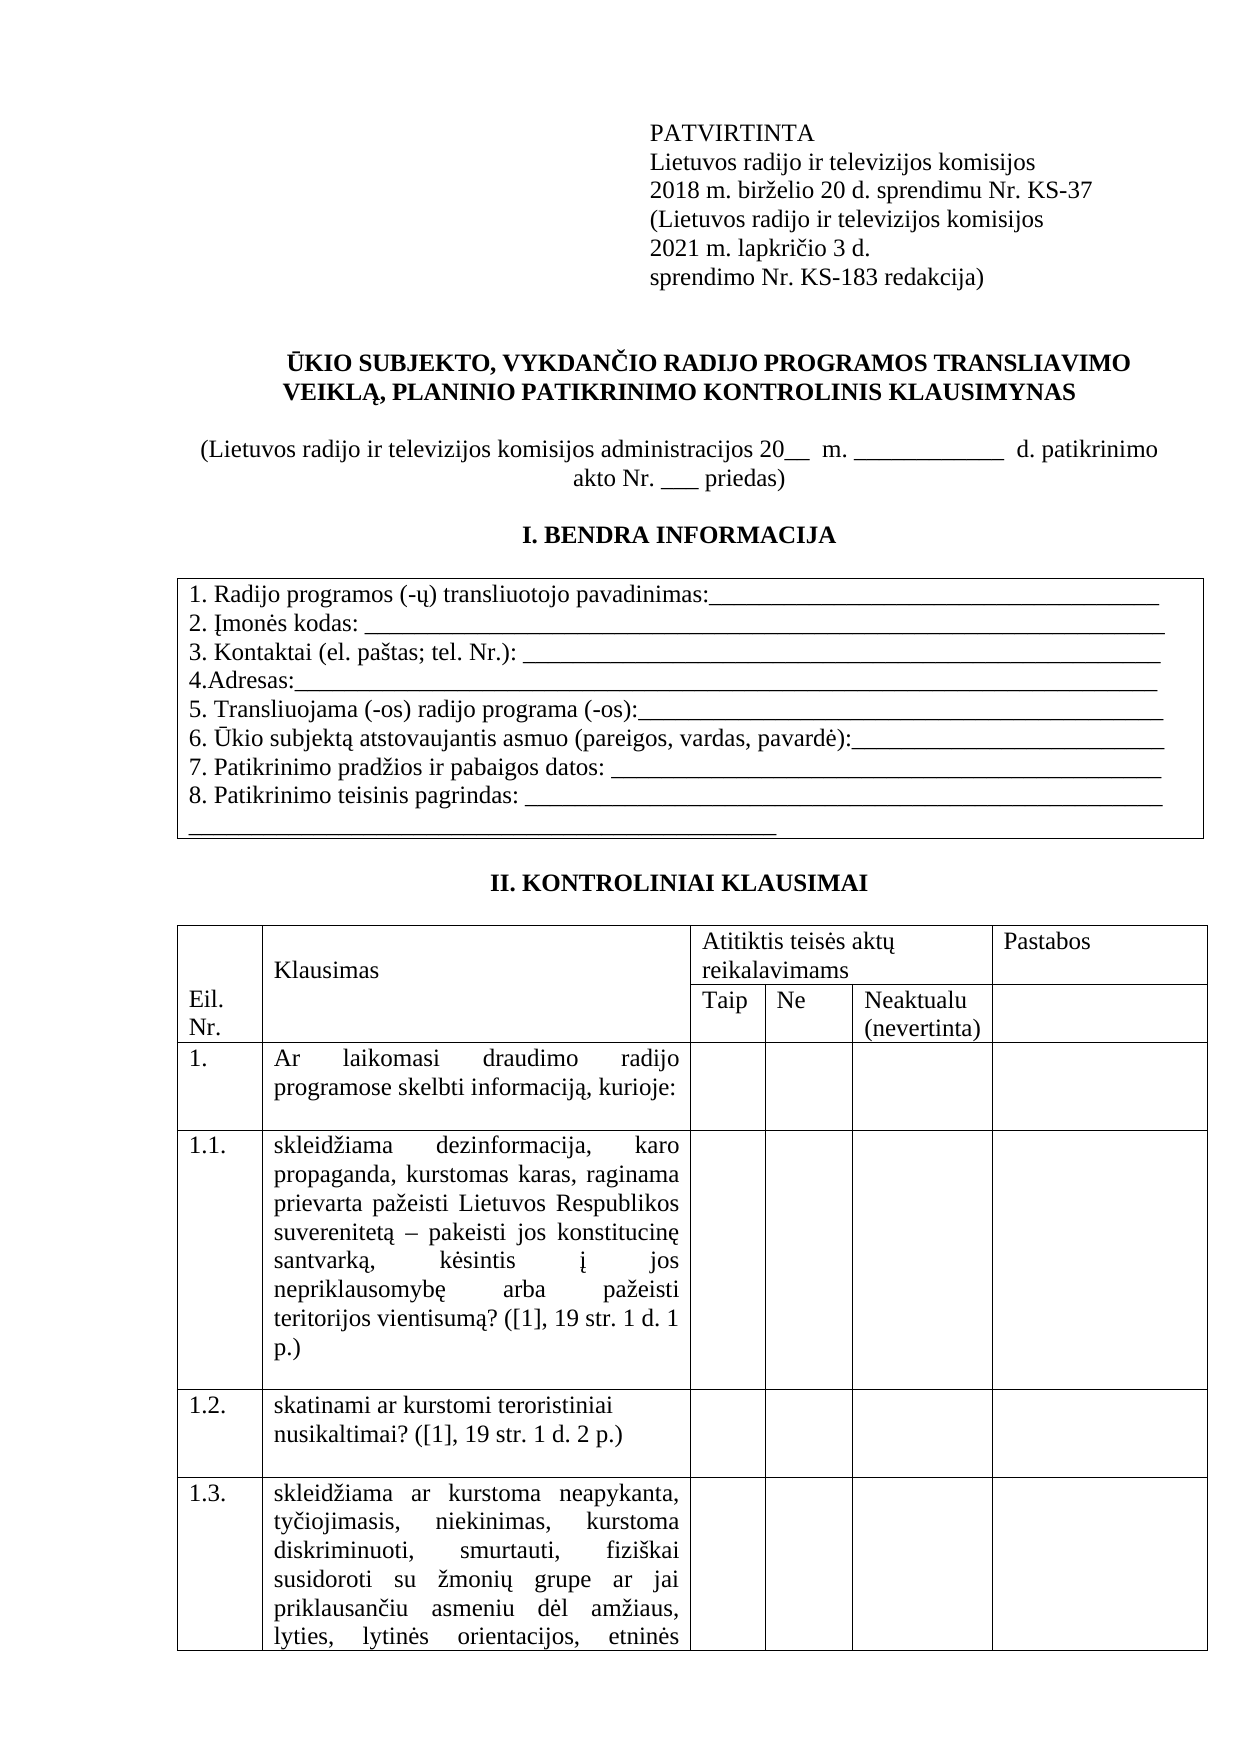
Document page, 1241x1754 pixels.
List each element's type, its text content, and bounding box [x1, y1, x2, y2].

text Lietuvos radijo ir televizijos komisijos [649, 147, 1181, 176]
table_cell skleidžiama dezinformacija, karo propaganda, kurstomas karas, raginama prievarta pažeisti Lietuvos Respublikos suverenitetą – pakeisti jos konstitucinę santvarką, kėsintis į jos nepriklausomybę arba pažeisti teritorijos vientisumą? ([1], 19 str. 1 d. 1 p.) [263, 1131, 690, 1389]
table_cell [691, 1043, 765, 1129]
table_cell [691, 1390, 765, 1477]
table_cell [993, 1478, 1207, 1650]
table_cell 1.3. [178, 1478, 262, 1650]
table_header 1. Radijo programos (-ų) transliuotojo pavadinimas:____________________________________ 2. Įmonės kodas: ________________________________________________________________ 3. Kontaktai (el. paštas; tel. Nr.): ___________________________________________________ 4.Adresas:_____________________________________________________________________ 5. Transliuojama (-os) radijo programa (-os):__________________________________________ 6. Ūkio subjektą atstovaujantis asmuo (pareigos, vardas, pavardė):_________________________ 7. Patikrinimo pradžios ir pabaigos datos: ____________________________________________ 8. Patikrinimo teisinis pagrindas: ___________________________________________________ _______________________________________________ [178, 579, 1203, 838]
text sprendimo Nr. KS-183 redakcija) [649, 262, 1181, 291]
table_cell [993, 1043, 1207, 1129]
table_cell [853, 1131, 992, 1389]
table_cell [853, 1390, 992, 1477]
table_cell [993, 1390, 1207, 1477]
table_header Eil. Nr. [178, 926, 262, 1042]
text (Lietuvos radijo ir televizijos komisijos administracijos 20__ m. ____________ d. patikrinimo akto Nr. ___ priedas) [177, 434, 1181, 492]
table_cell [766, 1478, 852, 1650]
table_cell Ar laikomasi draudimo radijo programose skelbti informaciją, kurioje: [263, 1043, 690, 1129]
table_cell [691, 1131, 765, 1389]
table_cell Neaktualu (nevertinta) [853, 985, 992, 1042]
table_cell [766, 1390, 852, 1477]
table_header Atitiktis teisės aktų reikalavimams [691, 926, 992, 984]
text Ūkio subjekto, vykdančio radijo programOS transliavimo veiklą, planinio patikrinimo KONTROLINIS KLAUSIMYNAS [177, 348, 1181, 406]
table_cell 1.1. [178, 1131, 262, 1389]
table_cell Taip [691, 985, 765, 1042]
table_cell [993, 1131, 1207, 1389]
table_cell 1. [178, 1043, 262, 1129]
table_cell skatinami ar kurstomi teroristiniai nusikaltimai? ([1], 19 str. 1 d. 2 p.) [263, 1390, 690, 1477]
text PATVIRTINTA [649, 118, 1181, 147]
table_header Klausimas [263, 926, 690, 1042]
table_cell [691, 1478, 765, 1650]
table_cell [766, 1131, 852, 1389]
table_cell [993, 985, 1207, 1042]
table_cell 1.2. [178, 1390, 262, 1477]
text 2018 m. birželio 20 d. sprendimu Nr. KS-37 (Lietuvos radijo ir televizijos komisijos [649, 176, 1181, 233]
table_cell [853, 1043, 992, 1129]
text I. BENDRA INFORMACIJA [177, 521, 1181, 549]
text II. KONTROLINIAI KLAUSIMAI [177, 868, 1181, 896]
table_cell [766, 1043, 852, 1129]
table_cell skleidžiama ar kurstoma neapykanta, tyčiojimasis, niekinimas, kurstoma diskriminuoti, smurtauti, fiziškai susidoroti su žmonių grupe ar jai priklausančiu asmeniu dėl amžiaus, lyties, lytinės orientacijos, etninės [263, 1478, 690, 1650]
table_header Pastabos [993, 926, 1207, 984]
table_cell [853, 1478, 992, 1650]
text 2021 m. lapkričio 3 d. [649, 233, 1181, 262]
table_cell Ne [766, 985, 852, 1042]
